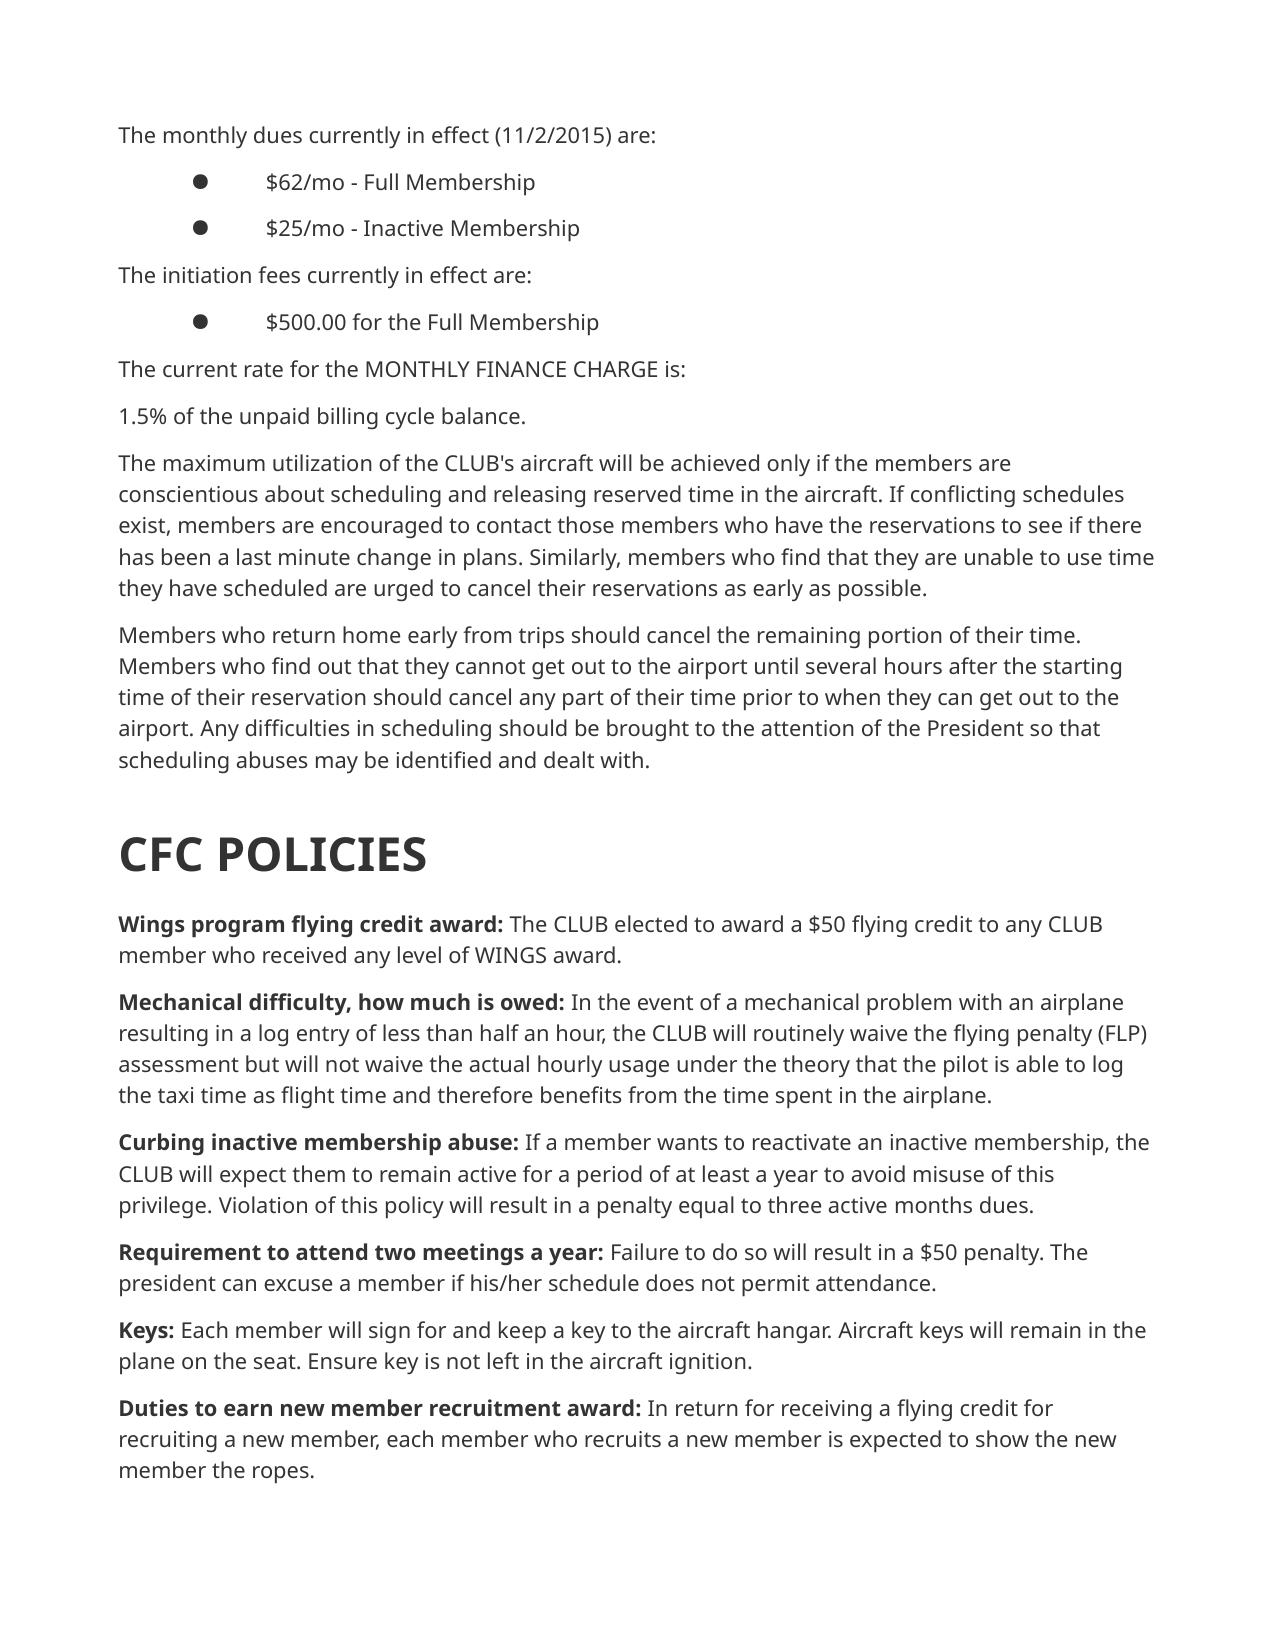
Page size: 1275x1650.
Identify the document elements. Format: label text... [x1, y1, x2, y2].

text Members who return home early from trips should cancel the remaining portion of their time. Members who find out that they cannot get out to the airport until several hours after the starting time of their reservation should cancel any part of their time prior to when they can get out to the airport. Any difficulties in scheduling should be brought to the attention of the President so that scheduling abuses may be identified and dealt with. [118, 618, 1157, 774]
text The current rate for the MONTHLY FINANCE CHARGE is: [118, 352, 1157, 384]
list $25/mo - Inactive Membership [192, 212, 1157, 243]
text Wings program flying credit award: The CLUB elected to award a $50 flying credit to any CLUB member who received any level of WINGS award. [118, 907, 1157, 969]
text Requirement to attend two meetings a year: Failure to do so will result in a $50 penalty. The president can excuse a member if his/her schedule does not permit attendance. [118, 1235, 1157, 1298]
text Curbing inactive membership abuse: If a member wants to reactivate an inactive membership, the CLUB will expect them to remain active for a period of at least a year to avoid misuse of this privilege. Violation of this policy will result in a penalty equal to three active months dues. [118, 1126, 1157, 1219]
text The maximum utilization of the CLUB's aircraft will be achieved only if the members are conscientious about scheduling and releasing reserved time in the aircraft. If conflicting schedules exist, members are encouraged to contact those members who have the reservations to see if there has been a last minute change in plans. Similarly, members who find that they are unable to use time they have scheduled are urged to cancel their reservations as early as possible. [118, 446, 1157, 602]
list $62/mo - Full Membership [192, 165, 1157, 196]
text 1.5% of the unpaid billing cycle balance. [118, 399, 1157, 431]
subtitle CFC POLICIES [118, 821, 1157, 885]
text Duties to earn new member recruitment award: In return for receiving a flying credit for recruiting a new member, each member who recruits a new member is expected to show the new member the ropes. [118, 1391, 1157, 1485]
text The monthly dues currently in effect (11/2/2015) are: [118, 118, 1157, 149]
text Mechanical difficulty, how much is owed: In the event of a mechanical problem with an airplane resulting in a log entry of less than half an hour, the CLUB will routinely waive the flying penalty (FLP) assessment but will not waive the actual hourly usage under the theory that the pilot is able to log the taxi time as flight time and therefore benefits from the time spent in the airplane. [118, 985, 1157, 1110]
text The initiation fees currently in effect are: [118, 259, 1157, 290]
list $500.00 for the Full Membership [192, 306, 1157, 337]
text Keys: Each member will sign for and keep a key to the aircraft hangar. Aircraft keys will remain in the plane on the seat. Ensure key is not left in the aircraft ignition. [118, 1313, 1157, 1376]
